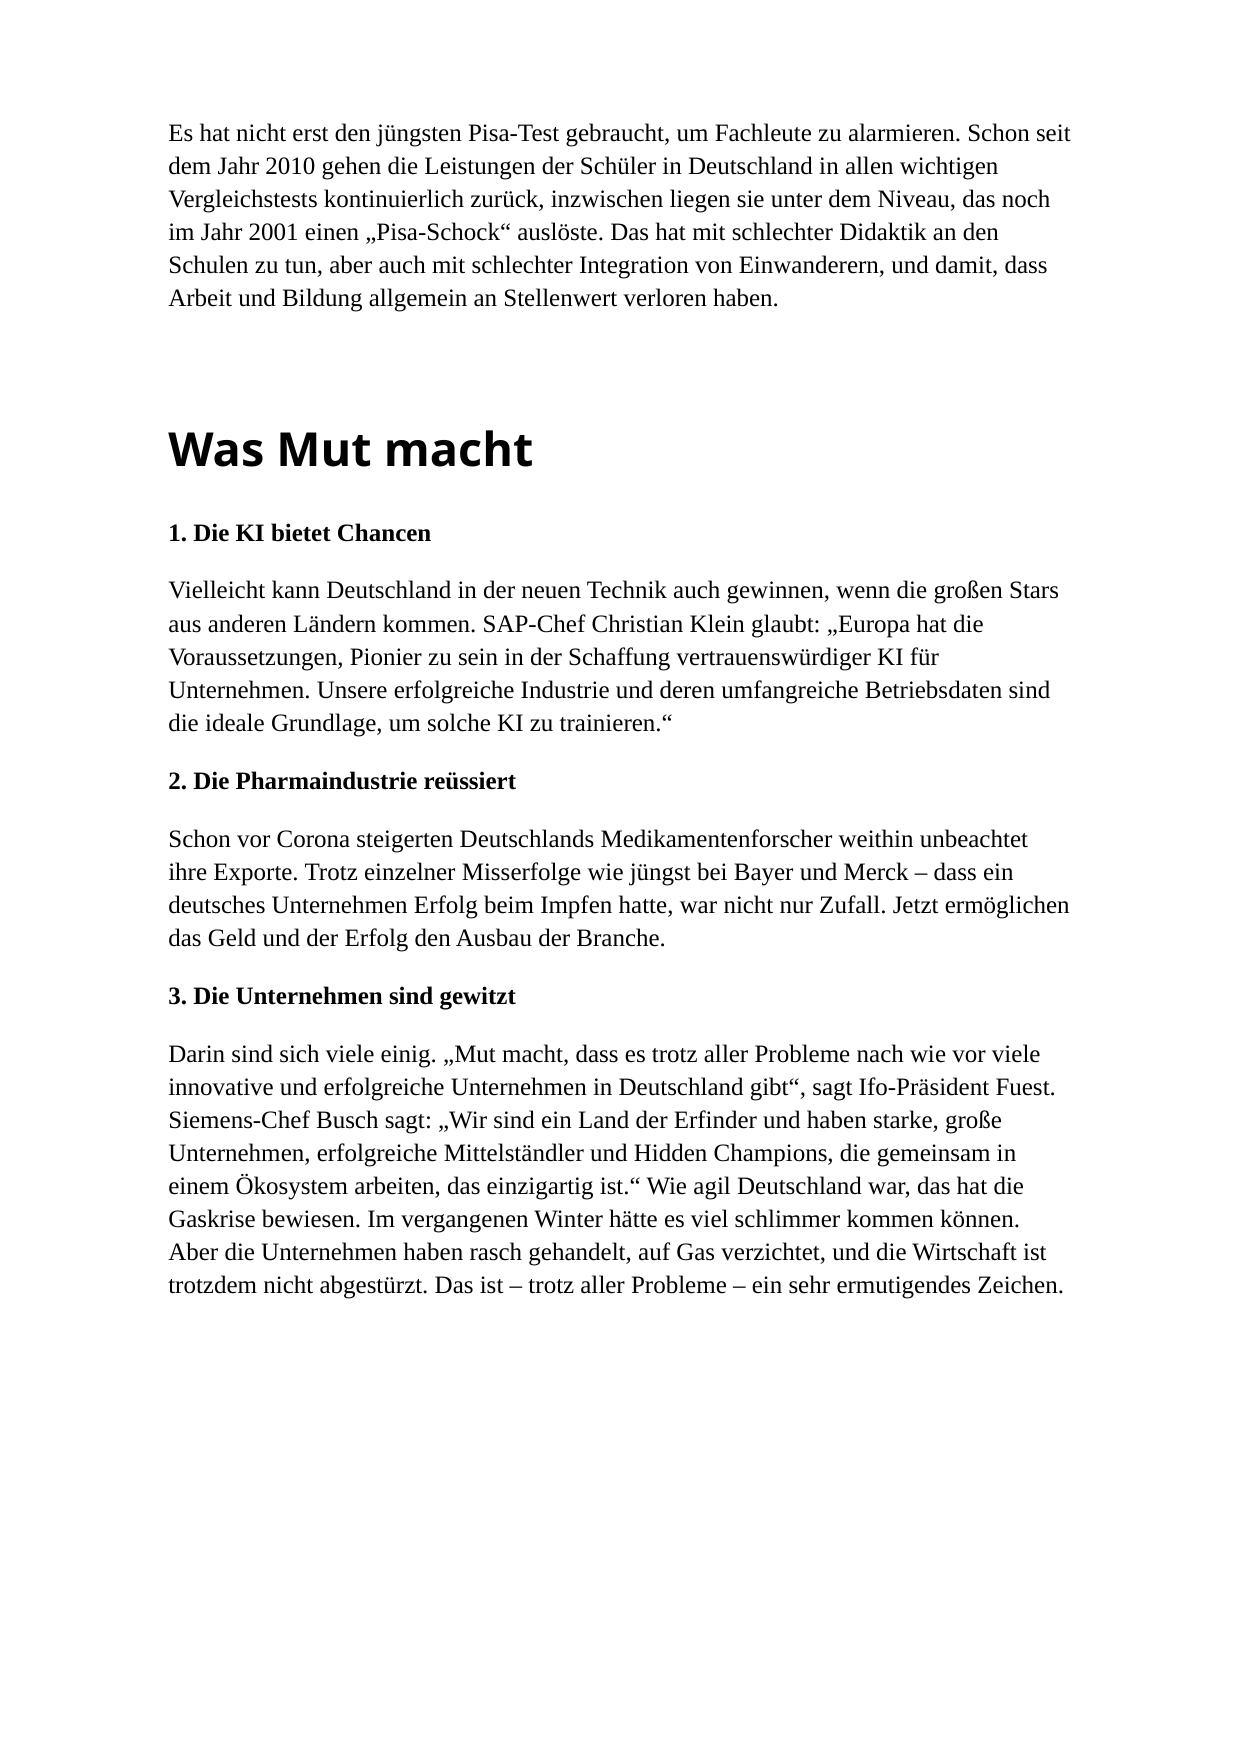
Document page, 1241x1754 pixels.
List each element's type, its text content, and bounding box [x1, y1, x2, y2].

text Vielleicht kann Deutschland in der neuen Technik auch gewinnen, wenn die großen Stars aus anderen Ländern kommen. SAP-Chef Christian Klein glaubt: „Europa hat die Voraussetzungen, Pionier zu sein in der Schaffung vertrauenswürdiger KI für Unternehmen. Unsere erfolgreiche Industrie und deren umfangreiche Betriebsdaten sind die ideale Grundlage, um solche KI zu trainieren.“ [168, 576, 1072, 736]
text Darin sind sich viele einig. „Mut macht, dass es trotz aller Probleme nach wie vor viele innovative und erfolgreiche Unternehmen in Deutschland gibt“, sagt Ifo-Präsident Fuest. Siemens-Chef Busch sagt: „Wir sind ein Land der Erfinder und haben starke, große Unternehmen, erfolgreiche Mittelständler und Hidden Champions, die gemeinsam in einem Ökosystem arbeiten, das einzigartig ist.“ Wie agil Deutschland war, das hat die Gaskrise bewiesen. Im vergangenen Win­ter hätte es viel schlimmer kommen können. Aber die Unternehmen haben rasch gehandelt, auf Gas verzichtet, und die Wirtschaft ist trotzdem nicht abgestürzt. Das ist – trotz aller Probleme – ein sehr ermutigendes Zeichen. [168, 1039, 1072, 1299]
subtitle Was Mut macht [168, 416, 1072, 480]
text 1. Die KI bietet Chancen [168, 518, 1072, 546]
text Schon vor Corona steigerten Deutschlands Medikamentenforscher weithin unbeachtet ihre Exporte. Trotz einzelner Misserfolge wie jüngst bei Bayer und Merck – dass ein deutsches Unternehmen Erfolg beim Impfen hatte, war nicht nur Zufall. Jetzt ermöglichen das Geld und der Erfolg den Ausbau der Branche. [168, 824, 1072, 952]
text 3. Die Unternehmen sind gewitzt [168, 981, 1072, 1009]
text 2. Die Pharmaindustrie reüssiert [168, 766, 1072, 794]
text Es hat nicht erst den jüngsten Pisa-Test gebraucht, um Fachleute zu alarmieren. Schon seit dem Jahr 2010 gehen die Leistungen der Schüler in Deutschland in allen wichtigen Vergleichstests kontinuierlich zurück, inzwischen liegen sie unter dem Niveau, das noch im Jahr 2001 einen „Pisa-Schock“ auslöste. Das hat mit schlechter Didaktik an den Schulen zu tun, aber auch mit schlechter Integration von Einwanderern, und damit, dass Arbeit und Bildung allgemein an Stellenwert verloren haben. [168, 118, 1072, 312]
